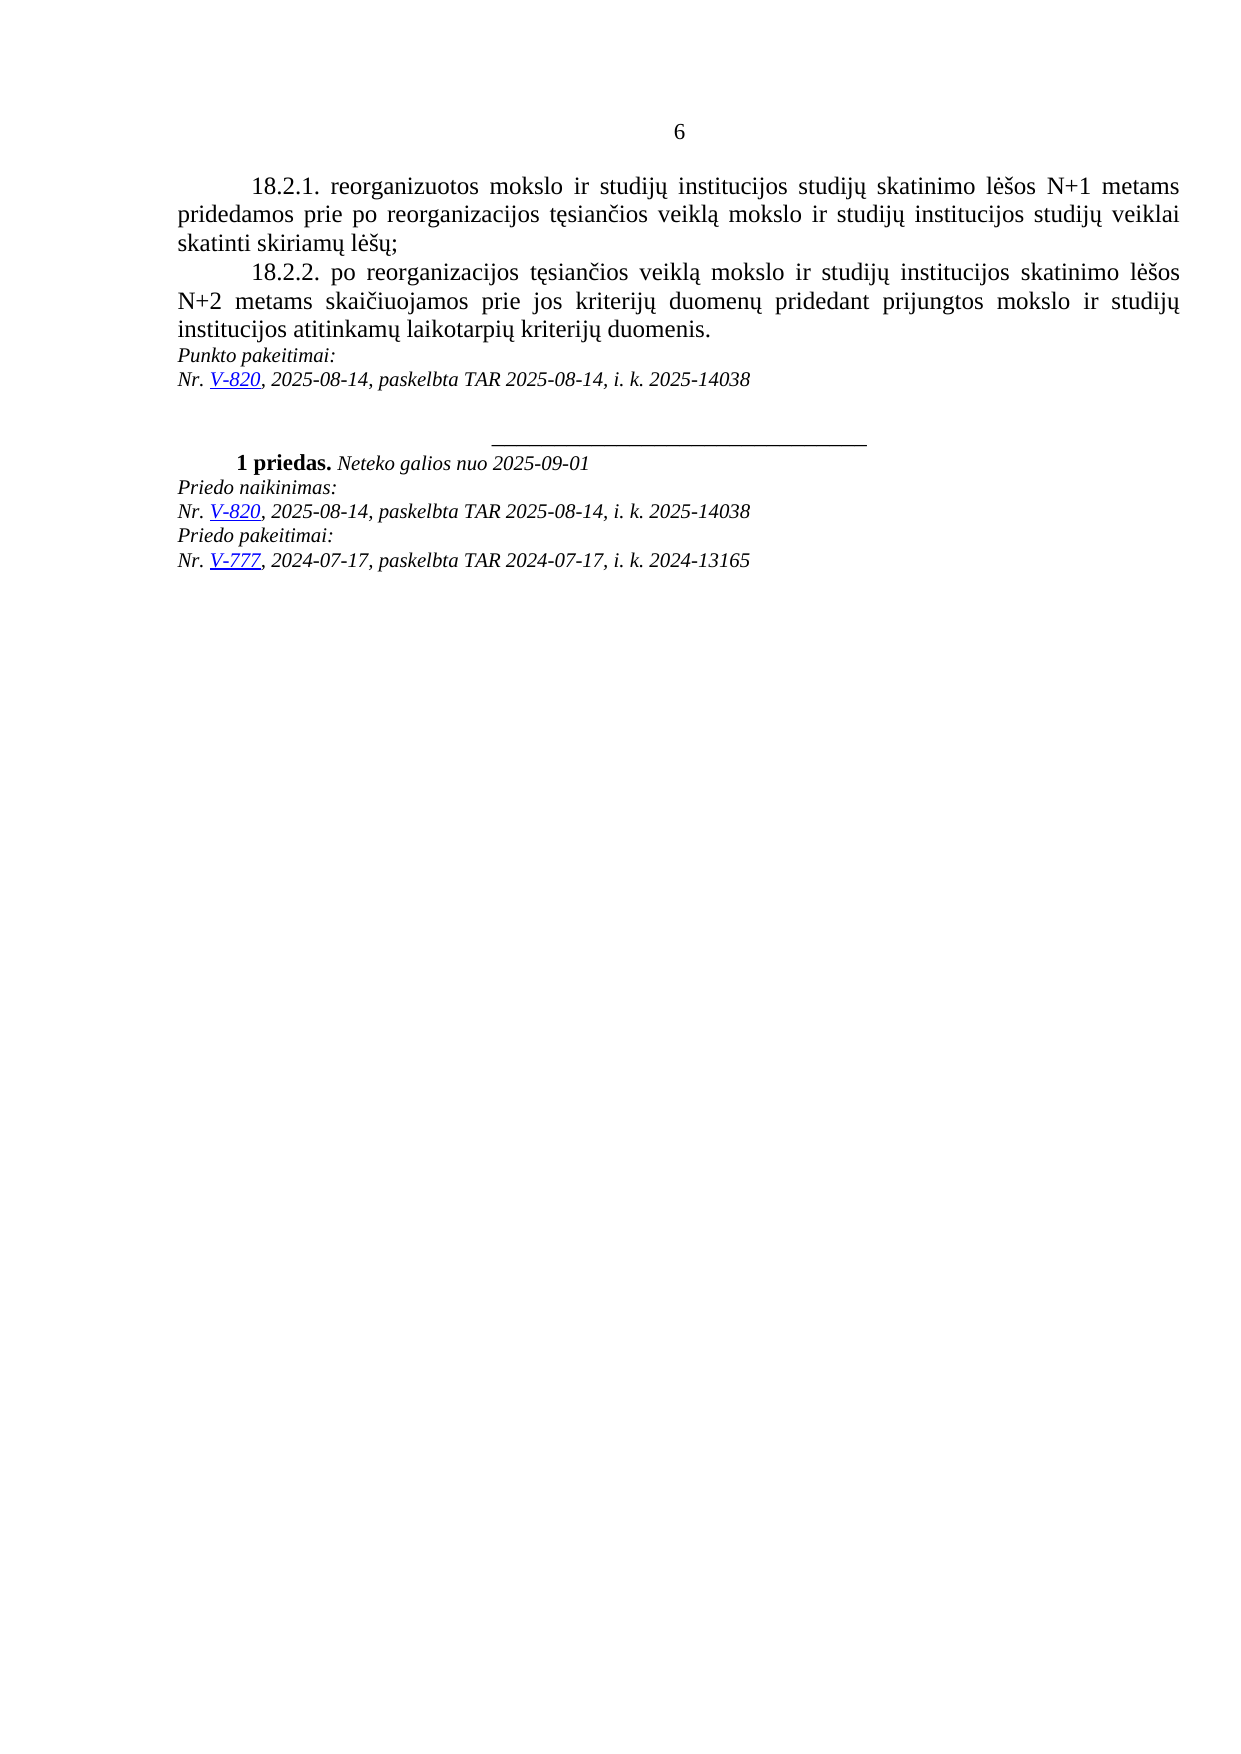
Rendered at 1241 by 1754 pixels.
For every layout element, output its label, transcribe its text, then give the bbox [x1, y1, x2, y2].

text 18.2.2. po reorganizacijos tęsiančios veiklą mokslo ir studijų institucijos skatinimo lėšos N+2 metams skaičiuojamos prie jos kriterijų duomenų pridedant prijungtos mokslo ir studijų institucijos atitinkamų laikotarpių kriterijų duomenis. [177, 257, 1181, 343]
text 18.2.1. reorganizuotos mokslo ir studijų institucijos studijų skatinimo lėšos N+1 metams pridedamos prie po reorganizacijos tęsiančios veiklą mokslo ir studijų institucijos studijų veiklai skatinti skiriamų lėšų; [177, 171, 1181, 257]
text Priedo pakeitimai: [177, 523, 1181, 547]
text Nr. V-820, 2025-08-14, paskelbta TAR 2025-08-14, i. k. 2025-14038 [177, 499, 1181, 523]
text ______________________________ [177, 420, 1181, 449]
text Punkto pakeitimai: [177, 343, 1181, 367]
text Nr. V-820, 2025-08-14, paskelbta TAR 2025-08-14, i. k. 2025-14038 [177, 367, 1181, 391]
text Priedo naikinimas: [177, 475, 1181, 499]
text 1 priedas. Neteko galios nuo 2025-09-01 [177, 449, 1181, 475]
text Nr. V-777, 2024-07-17, paskelbta TAR 2024-07-17, i. k. 2024-13165 [177, 547, 1181, 572]
